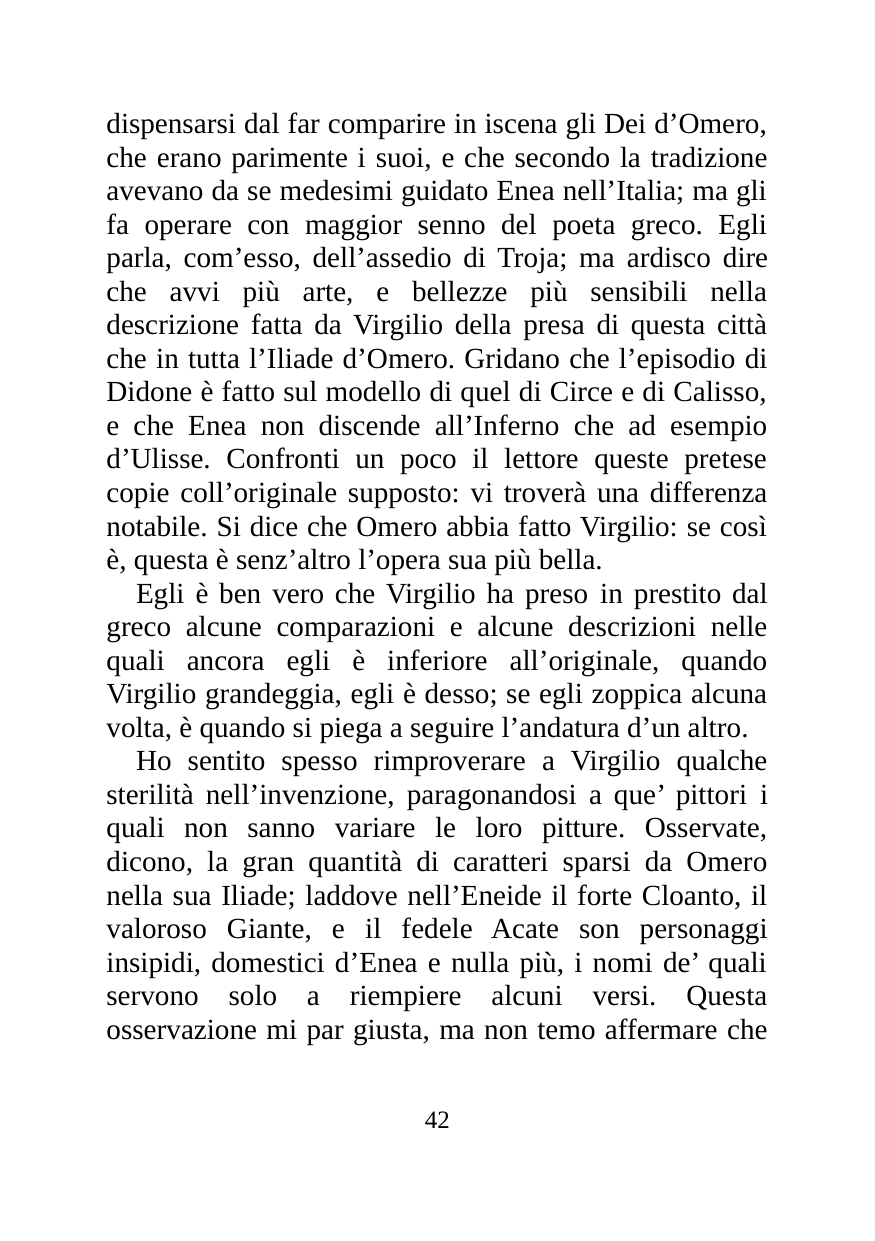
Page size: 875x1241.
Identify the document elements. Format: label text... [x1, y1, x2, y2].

text Ho sentito spesso rimproverare a Virgilio qualche sterilità nell’invenzione, paragonandosi a que’ pittori i quali non sanno variare le loro pitture. Osservate, dicono, la gran quantità di caratteri sparsi da Omero nella sua Iliade; laddove nell’Eneide il forte Cloanto, il valoroso Giante, e il fedele Acate son personaggi insipidi, domestici d’Enea e nulla più, i nomi de’ quali servono solo a riempiere alcuni versi. Questa osservazione mi par giusta, ma non temo affermare che [106, 743, 768, 1045]
text dispensarsi dal far comparire in iscena gli Dei d’Omero, che erano parimente i suoi, e che secondo la tradizione avevano da se medesimi guidato Enea nell’Italia; ma gli fa operare con maggior senno del poeta greco. Egli parla, com’esso, dell’assedio di Troja; ma ardisco dire che avvi più arte, e bellezze più sensibili nella descrizione fatta da Virgilio della presa di questa città che in tutta l’Iliade d’Omero. Gridano che l’episodio di Didone è fatto sul modello di quel di Circe e di Calisso, e che Enea non discende all’Inferno che ad esempio d’Ulisse. Confronti un poco il lettore queste pretese copie coll’originale supposto: vi troverà una differenza notabile. Si dice che Omero abbia fatto Virgilio: se così è, questa è senz’altro l’opera sua più bella. [106, 106, 768, 576]
text Egli è ben vero che Virgilio ha preso in prestito dal greco alcune comparazioni e alcune descrizioni nelle quali ancora egli è inferiore all’originale, quando Virgilio grandeggia, egli è desso; se egli zoppica alcuna volta, è quando si piega a seguire l’andatura d’un altro. [106, 576, 768, 743]
